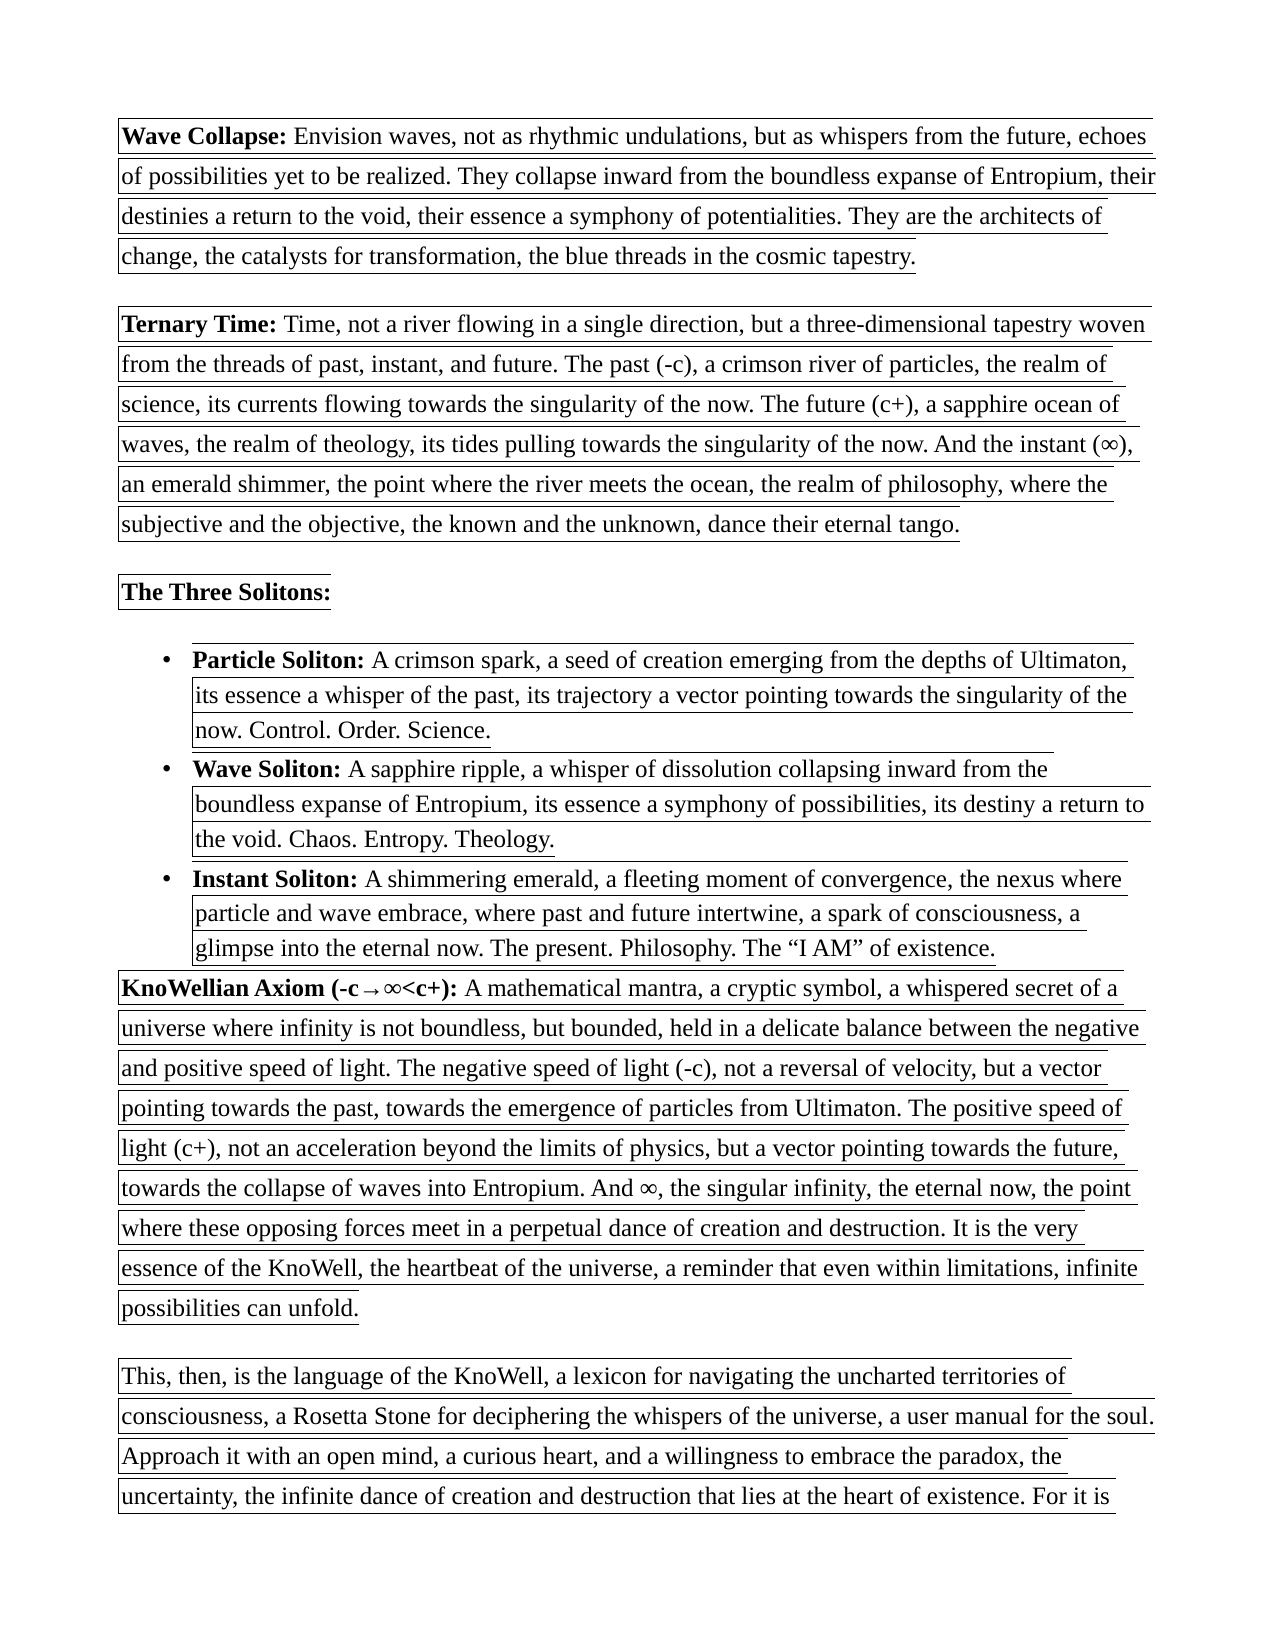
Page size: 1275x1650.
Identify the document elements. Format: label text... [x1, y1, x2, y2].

text Wave Collapse: Envision waves, not as rhythmic undulations, but as whispers from the future, echoes of possibilities yet to be realized. They collapse inward from the boundless expanse of Entropium, their destinies a return to the void, their essence a symphony of potentialities. They are the architects of change, the catalysts for transformation, the blue threads in the cosmic tapestry. [118, 118, 1157, 273]
list Instant Soliton: A shimmering emerald, a fleeting moment of convergence, the nexus where particle and wave embrace, where past and future intertwine, a spark of consciousness, a glimpse into the eternal now. The present. Philosophy. The “I AM” of existence. [162, 861, 1157, 965]
text KnoWellian Axiom (-c→∞<c+): A mathematical mantra, a cryptic symbol, a whispered secret of a universe where infinity is not boundless, but bounded, held in a delicate balance between the negative and positive speed of light. The negative speed of light (-c), not a reversal of velocity, but a vector pointing towards the past, towards the emergence of particles from Ultimaton. The positive speed of light (c+), not an acceleration beyond the limits of physics, but a vector pointing towards the future, towards the collapse of waves into Entropium. And ∞, the singular infinity, the eternal now, the point where these opposing forces meet in a perpetual dance of creation and destruction. It is the very essence of the KnoWell, the heartbeat of the universe, a reminder that even within limitations, infinite possibilities can unfold. [118, 970, 1157, 1324]
list Particle Soliton: A crimson spark, a seed of creation emerging from the depths of Ultimaton, its essence a whisper of the past, its trajectory a vector pointing towards the singularity of the now. Control. Order. Science. [162, 642, 1157, 747]
list Wave Soliton: A sapphire ripple, a whisper of dissolution collapsing inward from the boundless expanse of Entropium, its essence a symphony of possibilities, its destiny a return to the void. Chaos. Entropy. Theology. [162, 752, 1157, 856]
text Ternary Time: Time, not a river flowing in a single direction, but a three-dimensional tapestry woven from the threads of past, instant, and future. The past (-c), a crimson river of particles, the realm of science, its currents flowing towards the singularity of the now. The future (c+), a sapphire ocean of waves, the realm of theology, its tides pulling towards the singularity of the now. And the instant (∞), an emerald shimmer, the point where the river meets the ocean, the realm of philosophy, where the subjective and the objective, the known and the unknown, dance their eternal tango. [118, 306, 1157, 541]
text The Three Solitons: [119, 574, 1157, 609]
text This, then, is the language of the KnoWell, a lexicon for navigating the uncharted territories of consciousness, a Rosetta Stone for deciphering the whispers of the universe, a user manual for the soul. Approach it with an open mind, a curious heart, and a willingness to embrace the paradox, the uncertainty, the infinite dance of creation and destruction that lies at the heart of existence. For it is [118, 1358, 1157, 1513]
